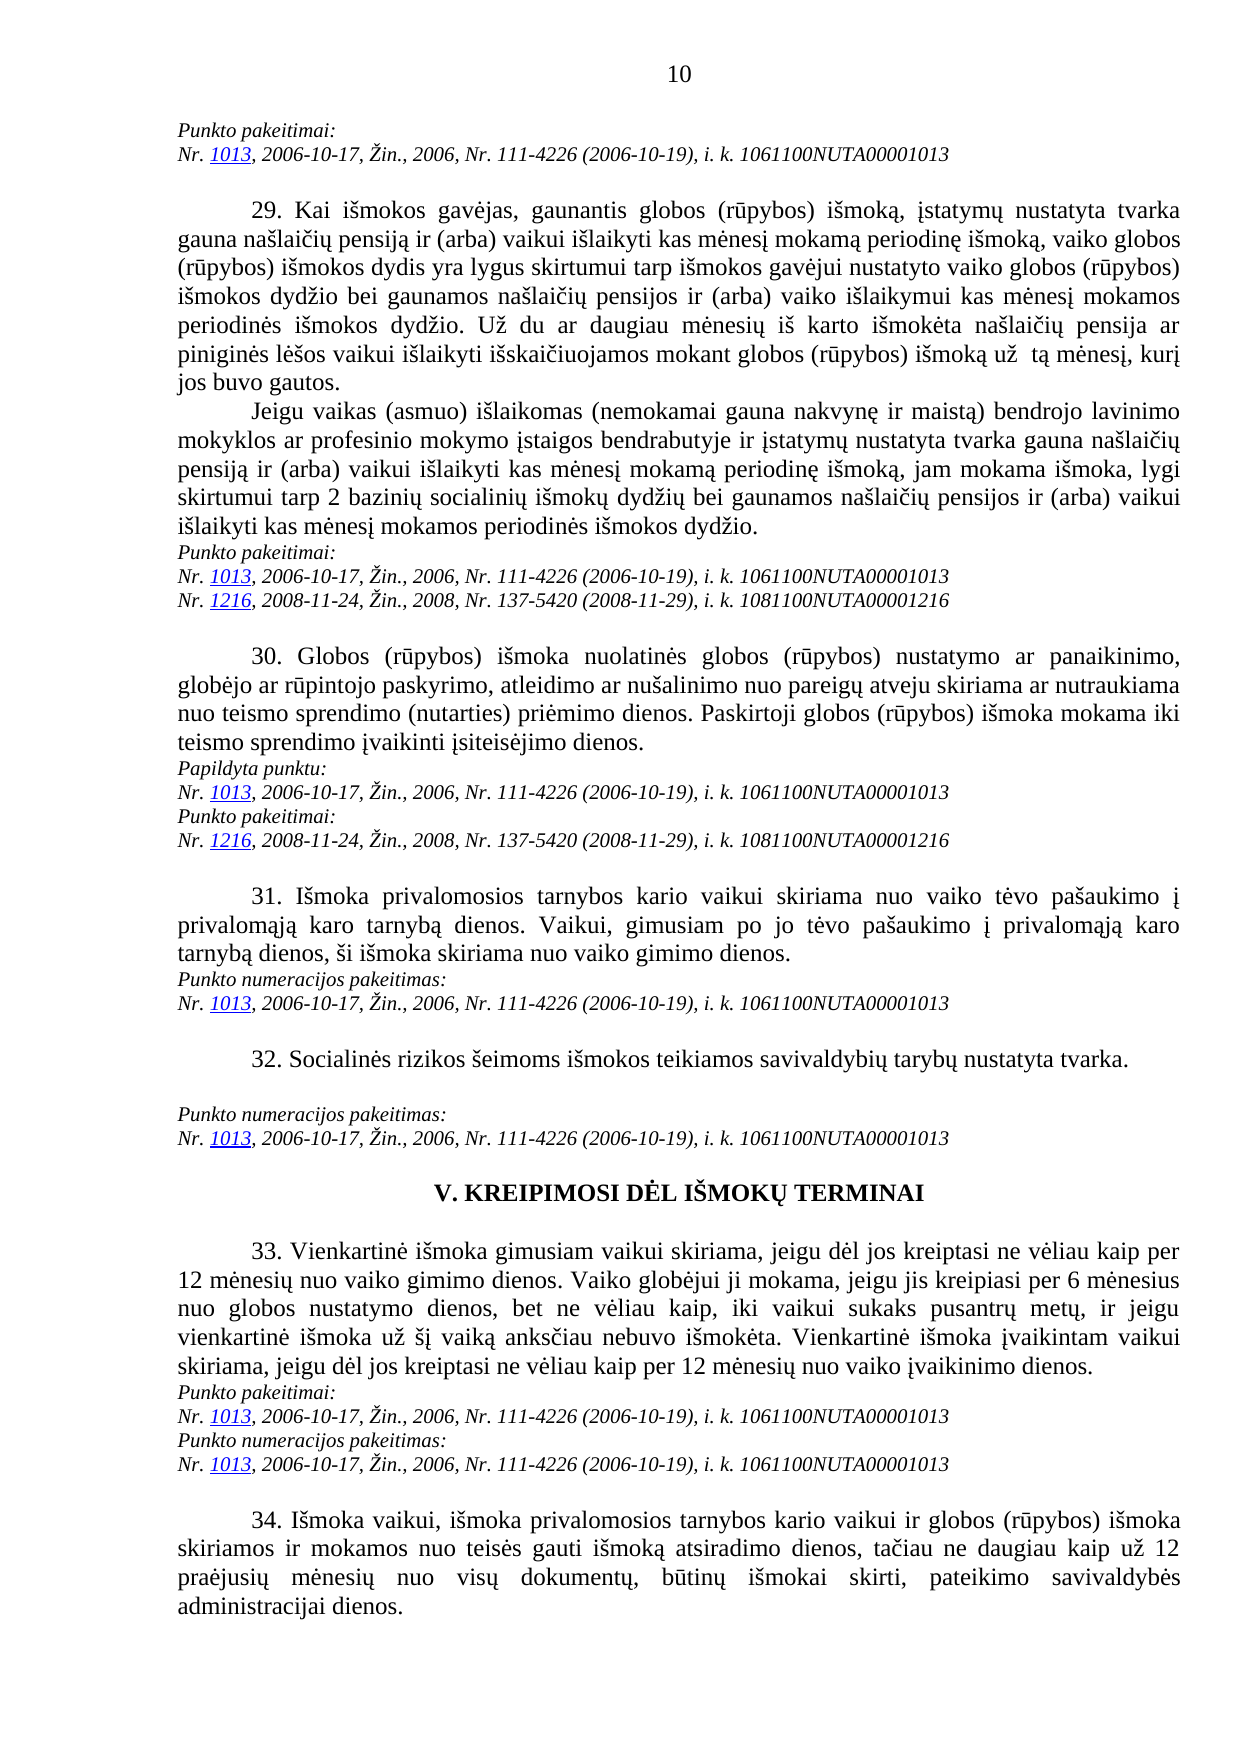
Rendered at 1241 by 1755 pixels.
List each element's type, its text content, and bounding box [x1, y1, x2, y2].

text Nr. 1013, 2006-10-17, Žin., 2006, Nr. 111-4226 (2006-10-19), i. k. 1061100NUTA00001013 [177, 142, 1181, 166]
text 29. Kai išmokos gavėjas, gaunantis globos (rūpybos) išmoką, įstatymų nustatyta tvarka gauna našlaičių pensiją ir (arba) vaikui išlaikyti kas mėnesį mokamą periodinę išmoką, vaiko globos (rūpybos) išmokos dydis yra lygus skirtumui tarp išmokos gavėjui nustatyto vaiko globos (rūpybos) išmokos dydžio bei gaunamos našlaičių pensijos ir (arba) vaiko išlaikymui kas mėnesį mokamos periodinės išmokos dydžio. Už du ar daugiau mėnesių iš karto išmokėta našlaičių pensija ar piniginės lėšos vaikui išlaikyti išskaičiuojamos mokant globos (rūpybos) išmoką už tą mėnesį, kurį jos buvo gautos. [177, 195, 1181, 396]
text 30. Globos (rūpybos) išmoka nuolatinės globos (rūpybos) nustatymo ar panaikinimo, globėjo ar rūpintojo paskyrimo, atleidimo ar nušalinimo nuo pareigų atveju skiriama ar nutraukiama nuo teismo sprendimo (nutarties) priėmimo dienos. Paskirtoji globos (rūpybos) išmoka mokama iki teismo sprendimo įvaikinti įsiteisėjimo dienos. [177, 641, 1181, 756]
text Jeigu vaikas (asmuo) išlaikomas (nemokamai gauna nakvynę ir maistą) bendrojo lavinimo mokyklos ar profesinio mokymo įstaigos bendrabutyje ir įstatymų nustatyta tvarka gauna našlaičių pensiją ir (arba) vaikui išlaikyti kas mėnesį mokamą periodinę išmoką, jam mokama išmoka, lygi skirtumui tarp 2 bazinių socialinių išmokų dydžių bei gaunamos našlaičių pensijos ir (arba) vaikui išlaikyti kas mėnesį mokamos periodinės išmokos dydžio. [177, 396, 1181, 540]
text Nr. 1216, 2008-11-24, Žin., 2008, Nr. 137-5420 (2008-11-29), i. k. 1081100NUTA00001216 [177, 588, 1181, 612]
text 31. Išmoka privalomosios tarnybos kario vaikui skiriama nuo vaiko tėvo pašaukimo į privalomąją karo tarnybą dienos. Vaikui, gimusiam po jo tėvo pašaukimo į privalomąją karo tarnybą dienos, ši išmoka skiriama nuo vaiko gimimo dienos. [177, 881, 1181, 967]
text 32. Socialinės rizikos šeimoms išmokos teikiamos savivaldybių tarybų nustatyta tvarka. [177, 1044, 1181, 1073]
text Punkto pakeitimai: [177, 540, 1181, 564]
text Nr. 1013, 2006-10-17, Žin., 2006, Nr. 111-4226 (2006-10-19), i. k. 1061100NUTA00001013 [177, 991, 1181, 1015]
text V. KREIPIMOSI DĖL IŠMOKŲ TERMINAI [177, 1178, 1181, 1207]
text Punkto numeracijos pakeitimas: [177, 1428, 1181, 1452]
text Punkto pakeitimai: [177, 118, 1181, 142]
text Nr. 1013, 2006-10-17, Žin., 2006, Nr. 111-4226 (2006-10-19), i. k. 1061100NUTA00001013 [177, 564, 1181, 588]
text Nr. 1013, 2006-10-17, Žin., 2006, Nr. 111-4226 (2006-10-19), i. k. 1061100NUTA00001013 [177, 1404, 1181, 1428]
text Nr. 1013, 2006-10-17, Žin., 2006, Nr. 111-4226 (2006-10-19), i. k. 1061100NUTA00001013 [177, 1126, 1181, 1150]
text Punkto pakeitimai: [177, 1380, 1181, 1404]
text 34. Išmoka vaikui, išmoka privalomosios tarnybos kario vaikui ir globos (rūpybos) išmoka skiriamos ir mokamos nuo teisės gauti išmoką atsiradimo dienos, tačiau ne daugiau kaip už 12 praėjusių mėnesių nuo visų dokumentų, būtinų išmokai skirti, pateikimo savivaldybės administracijai dienos. [177, 1505, 1181, 1620]
text Nr. 1216, 2008-11-24, Žin., 2008, Nr. 137-5420 (2008-11-29), i. k. 1081100NUTA00001216 [177, 828, 1181, 852]
text Papildyta punktu: [177, 756, 1181, 780]
text Punkto numeracijos pakeitimas: [177, 967, 1181, 991]
text Nr. 1013, 2006-10-17, Žin., 2006, Nr. 111-4226 (2006-10-19), i. k. 1061100NUTA00001013 [177, 1452, 1181, 1476]
text Nr. 1013, 2006-10-17, Žin., 2006, Nr. 111-4226 (2006-10-19), i. k. 1061100NUTA00001013 [177, 780, 1181, 804]
text 33. Vienkartinė išmoka gimusiam vaikui skiriama, jeigu dėl jos kreiptasi ne vėliau kaip per 12 mėnesių nuo vaiko gimimo dienos. Vaiko globėjui ji mokama, jeigu jis kreipiasi per 6 mėnesius nuo globos nustatymo dienos, bet ne vėliau kaip, iki vaikui sukaks pusantrų metų, ir jeigu vienkartinė išmoka už šį vaiką anksčiau nebuvo išmokėta. Vienkartinė išmoka įvaikintam vaikui skiriama, jeigu dėl jos kreiptasi ne vėliau kaip per 12 mėnesių nuo vaiko įvaikinimo dienos. [177, 1236, 1181, 1380]
text Punkto pakeitimai: [177, 804, 1181, 828]
text Punkto numeracijos pakeitimas: [177, 1102, 1181, 1126]
